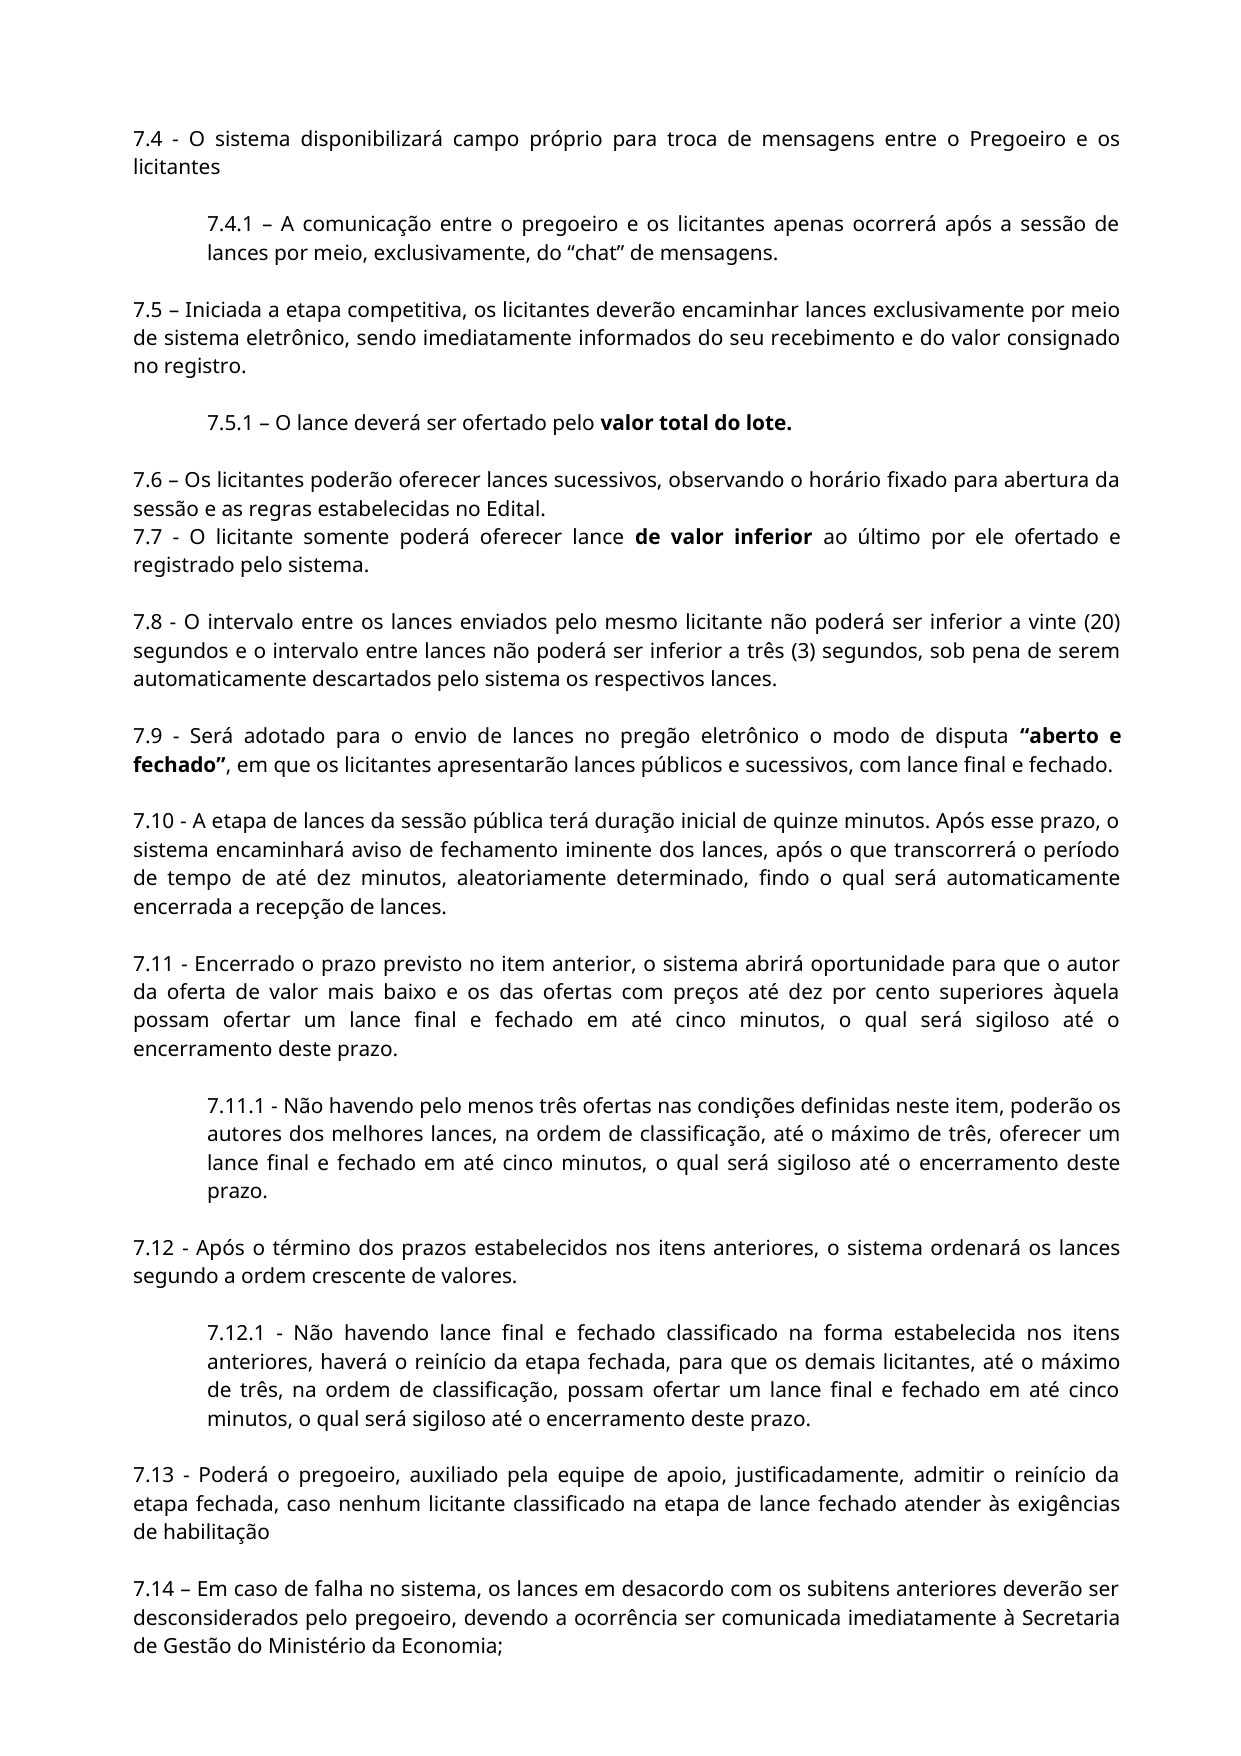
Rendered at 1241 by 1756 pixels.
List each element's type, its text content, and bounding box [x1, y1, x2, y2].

text 7.4.1 – A comunicação entre o pregoeiro e os licitantes apenas ocorrerá após a sessão de lances por meio, exclusivamente, do “chat” de mensagens. [207, 209, 1121, 266]
list 7.8 - O intervalo entre os lances enviados pelo mesmo licitante não poderá ser inferior a vinte (20) segundos e o intervalo entre lances não poderá ser inferior a três (3) segundos, sob pena de serem automaticamente descartados pelo sistema os respectivos lances. [133, 607, 1121, 693]
text 7.5 – Iniciada a etapa competitiva, os licitantes deverão encaminhar lances exclusivamente por meio de sistema eletrônico, sendo imediatamente informados do seu recebimento e do valor consignado no registro. [133, 295, 1121, 380]
text 7.14 – Em caso de falha no sistema, os lances em desacordo com os subitens anteriores deverão ser desconsiderados pelo pregoeiro, devendo a ocorrência ser comunicada imediatamente à Secretaria de Gestão do Ministério da Economia; [133, 1574, 1121, 1660]
list 7.12.1 - Não havendo lance final e fechado classificado na forma estabelecida nos itens anteriores, haverá o reinício da etapa fechada, para que os demais licitantes, até o máximo de três, na ordem de classificação, possam ofertar um lance final e fechado em até cinco minutos, o qual será sigiloso até o encerramento deste prazo. [207, 1318, 1121, 1432]
list 7.12 - Após o término dos prazos estabelecidos nos itens anteriores, o sistema ordenará os lances segundo a ordem crescente de valores. [133, 1233, 1121, 1290]
list 7.11 - Encerrado o prazo previsto no item anterior, o sistema abrirá oportunidade para que o autor da oferta de valor mais baixo e os das ofertas com preços até dez por cento superiores àquela possam ofertar um lance final e fechado em até cinco minutos, o qual será sigiloso até o encerramento deste prazo. [133, 949, 1121, 1062]
list 7.9 - Será adotado para o envio de lances no pregão eletrônico o modo de disputa “aberto e fechado”, em que os licitantes apresentarão lances públicos e sucessivos, com lance final e fechado. [133, 721, 1121, 778]
list 7.7 - O licitante somente poderá oferecer lance de valor inferior ao último por ele ofertado e registrado pelo sistema. [133, 522, 1121, 579]
text 7.5.1 – O lance deverá ser ofertado pelo valor total do lote. [207, 408, 1121, 437]
list 7.10 - A etapa de lances da sessão pública terá duração inicial de quinze minutos. Após esse prazo, o sistema encaminhará aviso de fechamento iminente dos lances, após o que transcorrerá o período de tempo de até dez minutos, aleatoriamente determinado, findo o qual será automaticamente encerrada a recepção de lances. [133, 807, 1121, 920]
list 7.11.1 - Não havendo pelo menos três ofertas nas condições definidas neste item, poderão os autores dos melhores lances, na ordem de classificação, até o máximo de três, oferecer um lance final e fechado em até cinco minutos, o qual será sigiloso até o encerramento deste prazo. [207, 1091, 1121, 1205]
text 7.4 - O sistema disponibilizará campo próprio para troca de mensagens entre o Pregoeiro e os licitantes [133, 124, 1121, 181]
list 7.13 - Poderá o pregoeiro, auxiliado pela equipe de apoio, justificadamente, admitir o reinício da etapa fechada, caso nenhum licitante classificado na etapa de lance fechado atender às exigências de habilitação [133, 1461, 1121, 1546]
list 7.6 – Os licitantes poderão oferecer lances sucessivos, observando o horário fixado para abertura da sessão e as regras estabelecidas no Edital. [133, 465, 1121, 522]
